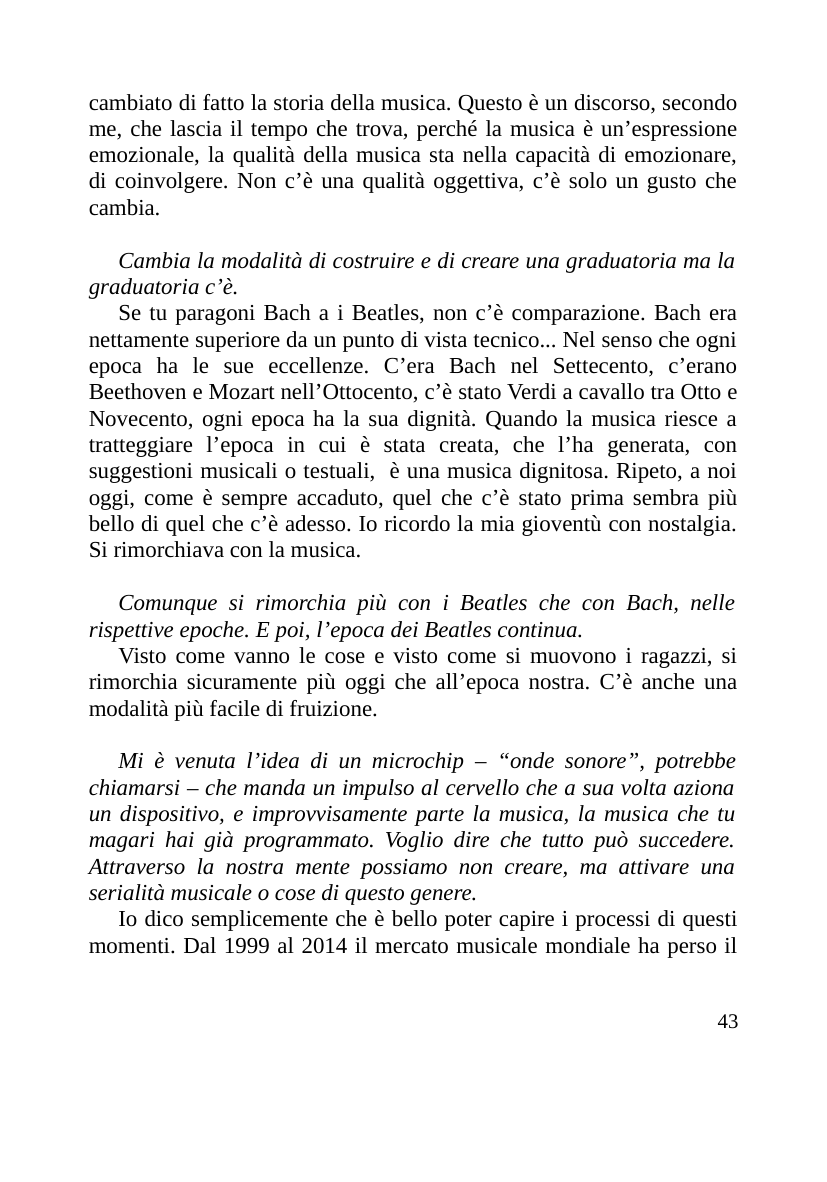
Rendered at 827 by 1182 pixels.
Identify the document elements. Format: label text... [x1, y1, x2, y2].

text Comunque si rimorchia più con i Beatles che con Bach, nelle rispettive epoche. E poi, l’epoca dei Beatles continua. [88, 589, 738, 642]
text Cambia la modalità di costruire e di creare una graduatoria ma la graduatoria c’è. [88, 247, 738, 299]
text Mi è venuta l’idea di un microchip – “onde sonore”, potrebbe chiamarsi – che manda un impulso al cervello che a sua volta aziona un dispositivo, e improvvisamente parte la musica, la musica che tu magari hai già programmato. Voglio dire che tutto può succedere. Attraverso la nostra mente possiamo non creare, ma attivare una serialità musicale o cose di questo genere. [88, 747, 738, 906]
text Visto come vanno le cose e visto come si muovono i ragazzi, si rimorchia sicuramente più oggi che all’epoca nostra. C’è anche una modalità più facile di fruizione. [88, 642, 738, 721]
text Io dico semplicemente che è bello poter capire i processi di questi momenti. Dal 1999 al 2014 il mercato musicale mondiale ha perso il [88, 906, 738, 958]
text Se tu paragoni Bach a i Beatles, non c’è comparazione. Bach era nettamente superiore da un punto di vista tecnico... Nel senso che ogni epoca ha le sue eccellenze. C’era Bach nel Settecento, c’erano Beethoven e Mozart nell’Ottocento, c’è stato Verdi a cavallo tra Otto e Novecento, ogni epoca ha la sua dignità. Quando la musica riesce a tratteggiare l’epoca in cui è stata creata, che l’ha generata, con suggestioni musicali o testuali, è una musica dignitosa. Ripeto, a noi oggi, come è sempre accaduto, quel che c’è stato prima sembra più bello di quel che c’è adesso. Io ricordo la mia gioventù con nostalgia. Si rimorchiava con la musica. [88, 299, 738, 563]
text cambiato di fatto la storia della musica. Questo è un discorso, secondo me, che lascia il tempo che trova, perché la musica è un’espressione emozionale, la qualità della musica sta nella capacità di emozionare, di coinvolgere. Non c’è una qualità oggettiva, c’è solo un gusto che cambia. [88, 88, 738, 220]
